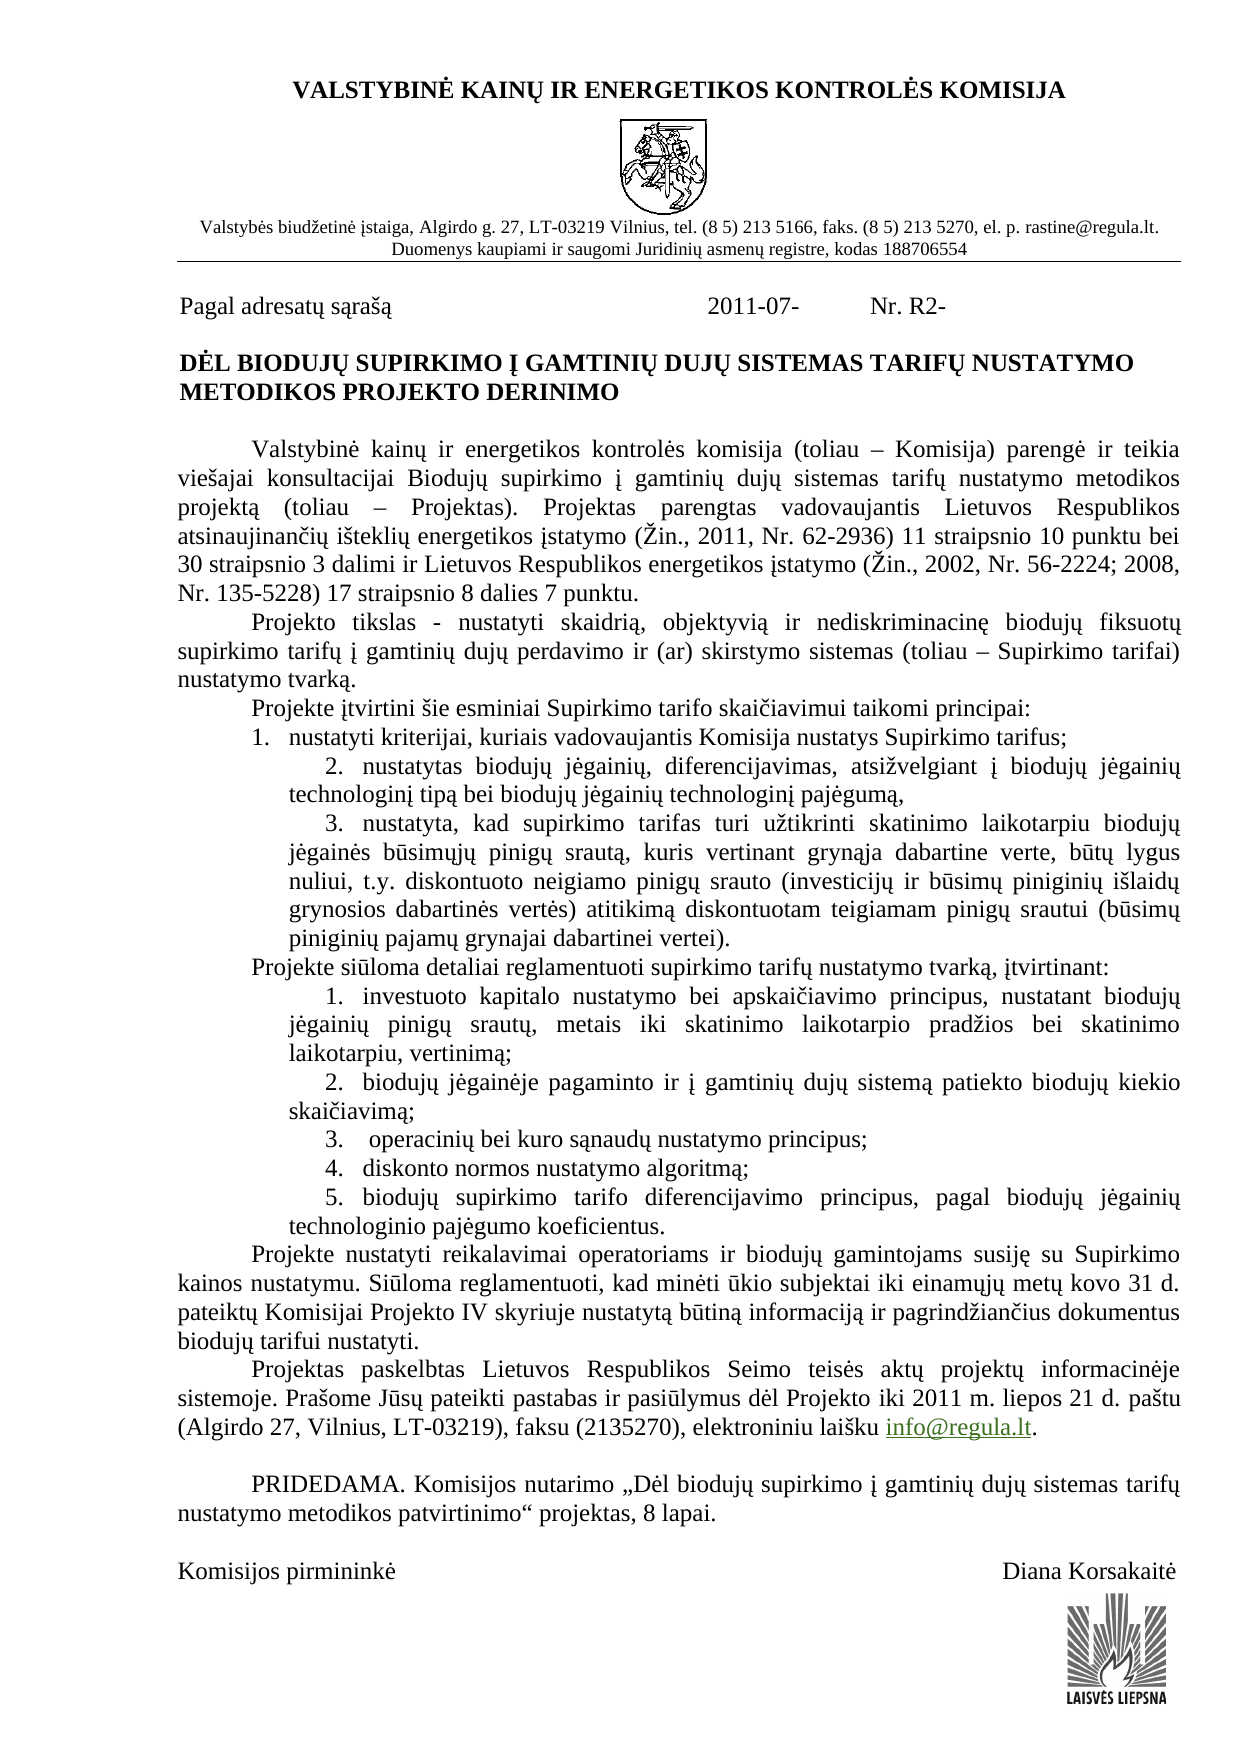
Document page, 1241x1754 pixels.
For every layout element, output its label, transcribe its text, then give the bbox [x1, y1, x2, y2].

list nustatytas biodujų jėgainių, diferencijavimas, atsižvelgiant į biodujų jėgainių technologinį tipą bei biodujų jėgainių technologinį pajėgumą, [251, 751, 1181, 808]
text Komisijos pirmininkė Diana Korsakaitė [177, 1556, 1181, 1584]
list investuoto kapitalo nustatymo bei apskaičiavimo principus, nustatant biodujų jėgainių pinigų srautų, metais iki skatinimo laikotarpio pradžios bei skatinimo laikotarpiu, vertinimą; [251, 981, 1181, 1067]
table_header Pagal adresatų sąrašą [178, 291, 661, 319]
list diskonto normos nustatymo algoritmą; [251, 1153, 1181, 1182]
list nustatyti kriterijai, kuriais vadovaujantis Komisija nustatys Supirkimo tarifus; [251, 722, 1181, 751]
list nustatyta, kad supirkimo tarifas turi užtikrinti skatinimo laikotarpiu biodujų jėgainės būsimųjų pinigų srautą, kuris vertinant grynąja dabartine verte, būtų lygus nuliui, t.y. diskontuoto neigiamo pinigų srauto (investicijų ir būsimų piniginių išlaidų grynosios dabartinės vertės) atitikimą diskontuotam teigiamam pinigų srautui (būsimų piniginių pajamų grynajai dabartinei vertei). [251, 808, 1181, 952]
text Projekte siūloma detaliai reglamentuoti supirkimo tarifų nustatymo tvarką, įtvirtinant: [177, 952, 1181, 981]
table_cell DĖL BIODUJŲ SUPIRKIMO Į GAMTINIŲ DUJŲ SISTEMAS TARIFŲ NUSTATYMO METODIKOS projekto derinimo [178, 320, 1145, 434]
table_header [661, 291, 706, 319]
list biodujų supirkimo tarifo diferencijavimo principus, pagal biodujų jėgainių technologinio pajėgumo koeficientus. [251, 1182, 1181, 1239]
text Projekto tikslas - nustatyti skaidrią, objektyvią ir nediskriminacinę biodujų fiksuotų supirkimo tarifų į gamtinių dujų perdavimo ir (ar) skirstymo sistemas (toliau – Supirkimo tarifai) nustatymo tvarką. [177, 607, 1181, 693]
title VALSTYBINĖ KAINŲ IR ENERGETIKOS KONTROLĖS KOMISIJA [177, 75, 1181, 104]
text PRIDEDAMA. Komisijos nutarimo „Dėl biodujų supirkimo į gamtinių dujų sistemas tarifų nustatymo metodikos patvirtinimo“ projektas, 8 lapai. [177, 1469, 1181, 1527]
text Valstybės biudžetinė įstaiga, Algirdo g. 27, LT-03219 Vilnius, tel. (8 5) 213 5166, faks. (8 5) 213 5270, el. p. rastine@regula.lt. [177, 104, 1181, 237]
text Duomenys kaupiami ir saugomi Juridinių asmenų registre, kodas 188706554 [177, 237, 1181, 261]
text Projekte įtvirtini šie esminiai Supirkimo tarifo skaičiavimui taikomi principai: [177, 693, 1181, 722]
text Projektas paskelbtas Lietuvos Respublikos Seimo teisės aktų projektų informacinėje sistemoje. Prašome Jūsų pateikti pastabas ir pasiūlymus dėl Projekto iki 2011 m. liepos 21 d. paštu (Algirdo 27, Vilnius, LT-03219), faksu (2135270), elektroniniu laišku info@regula.lt. [177, 1354, 1181, 1441]
text Valstybinė kainų ir energetikos kontrolės komisija (toliau – Komisija) parengė ir teikia viešajai konsultacijai Biodujų supirkimo į gamtinių dujų sistemas tarifų nustatymo metodikos projektą (toliau – Projektas). Projektas parengtas vadovaujantis Lietuvos Respublikos atsinaujinančių išteklių energetikos įstatymo (Žin., 2011, Nr. 62-2936) 11 straipsnio 10 punktu bei 30 straipsnio 3 dalimi ir Lietuvos Respublikos energetikos įstatymo (Žin., 2002, Nr. 56-2224; 2008, Nr. 135-5228) 17 straipsnio 8 dalies 7 punktu. [177, 434, 1181, 607]
table_header Nr. R2- [868, 291, 1145, 319]
text Projekte nustatyti reikalavimai operatoriams ir biodujų gamintojams susiję su Supirkimo kainos nustatymu. Siūloma reglamentuoti, kad minėti ūkio subjektai iki einamųjų metų kovo 31 d. pateiktų Komisijai Projekto IV skyriuje nustatytą būtiną informaciją ir pagrindžiančius dokumentus biodujų tarifui nustatyti. [177, 1239, 1181, 1354]
list operacinių bei kuro sąnaudų nustatymo principus; [251, 1124, 1181, 1153]
list biodujų jėgainėje pagaminto ir į gamtinių dujų sistemą patiekto biodujų kiekio skaičiavimą; [251, 1067, 1181, 1124]
table_header 2011-07- [706, 291, 868, 319]
